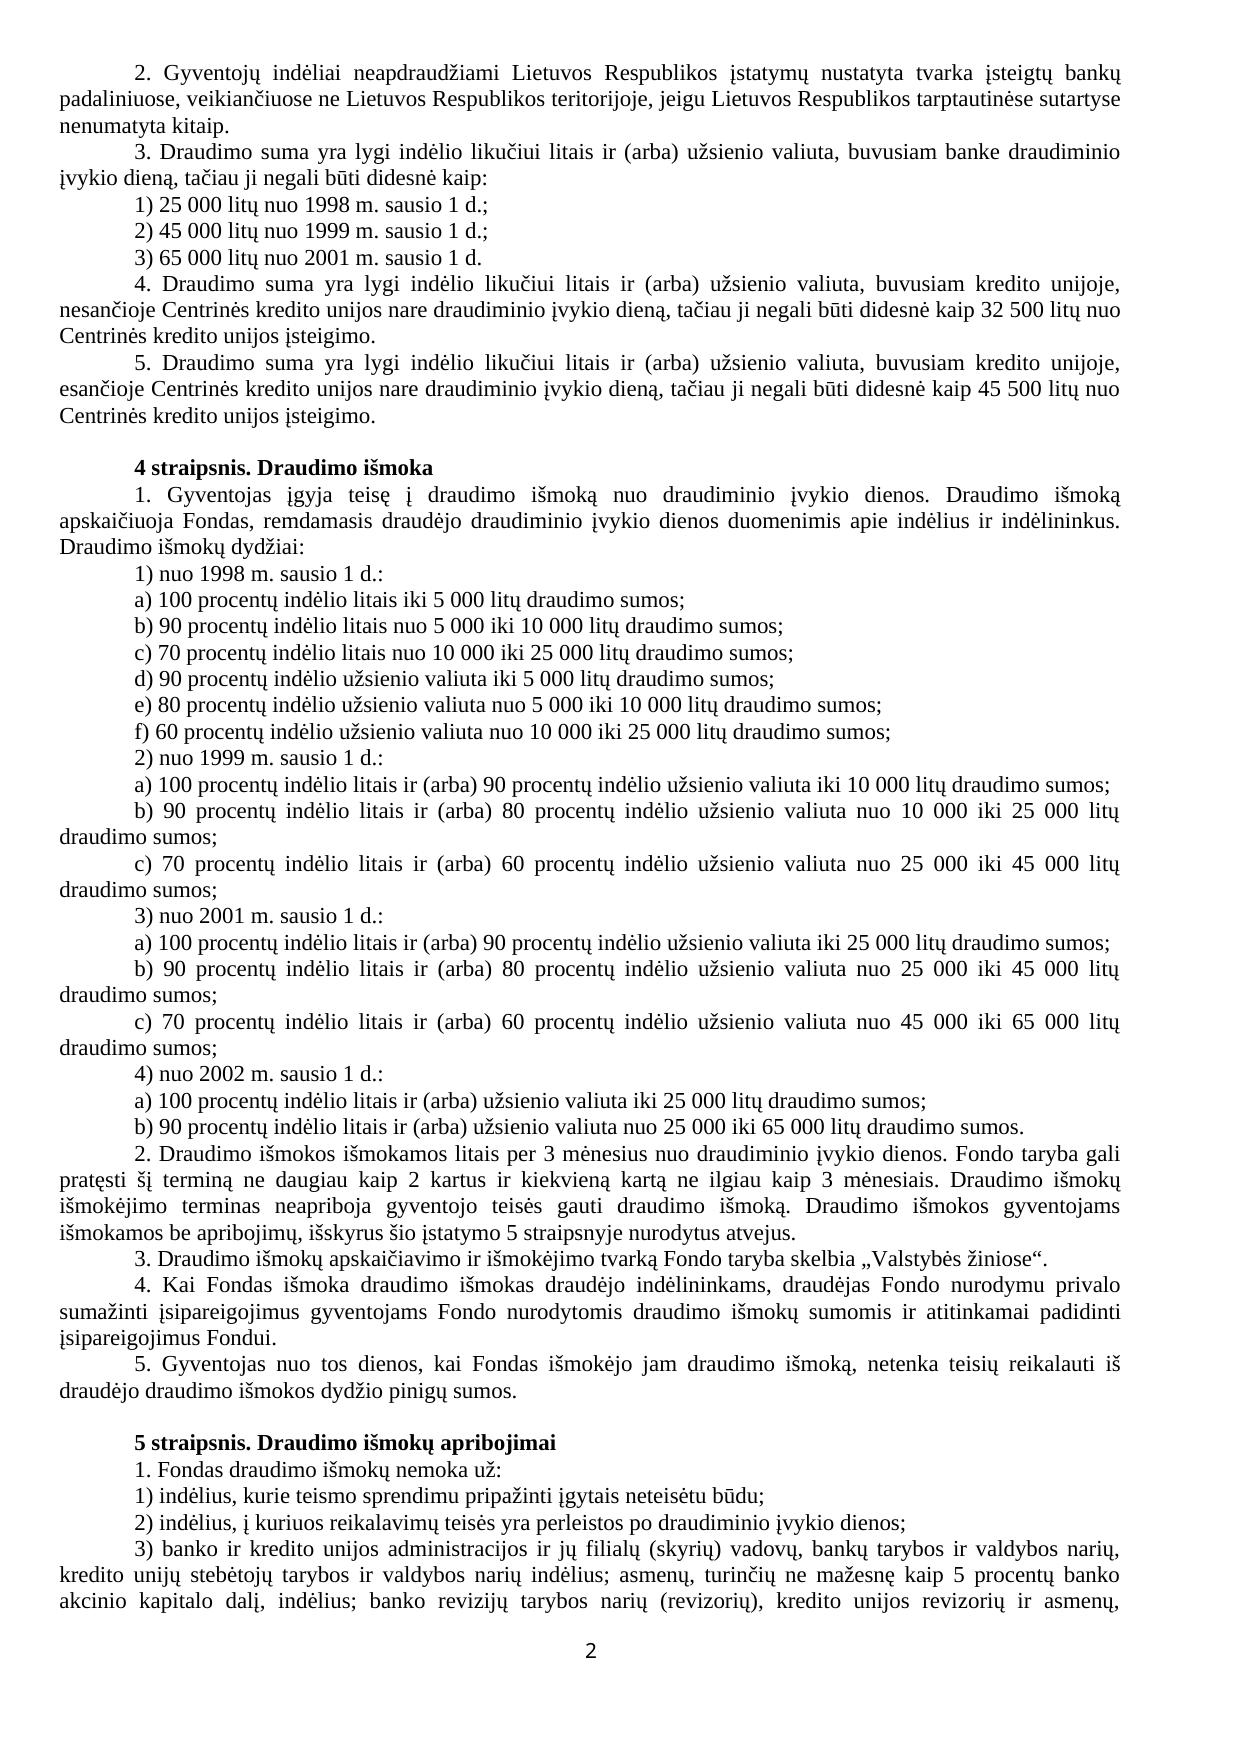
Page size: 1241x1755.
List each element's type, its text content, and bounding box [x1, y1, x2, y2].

text b) 90 procentų indėlio litais ir (arba) 80 procentų indėlio užsienio valiuta nuo 25 000 iki 45 000 litų draudimo sumos; [59, 955, 1122, 1008]
text e) 80 procentų indėlio užsienio valiuta nuo 5 000 iki 10 000 litų draudimo sumos; [59, 692, 1122, 718]
text 2. Gyventojų indėliai neapdraudžiami Lietuvos Respublikos įstatymų nustatyta tvarka įsteigtų bankų padaliniuose, veikiančiuose ne Lietuvos Respublikos teritorijoje, jeigu Lietuvos Respublikos tarptautinėse sutartyse nenumatyta kitaip. [59, 59, 1122, 138]
text a) 100 procentų indėlio litais ir (arba) 90 procentų indėlio užsienio valiuta iki 10 000 litų draudimo sumos; [59, 771, 1122, 797]
text 1. Fondas draudimo išmokų nemoka už: [59, 1456, 1122, 1482]
text 3) 65 000 litų nuo 2001 m. sausio 1 d. [59, 243, 1122, 270]
text 2) nuo 1999 m. sausio 1 d.: [59, 744, 1122, 771]
text 1) indėlius, kurie teismo sprendimu pripažinti įgytais neteisėtu būdu; [59, 1482, 1122, 1508]
text 2) indėlius, į kuriuos reikalavimų teisės yra perleistos po draudiminio įvykio dienos; [59, 1508, 1122, 1535]
text 5. Gyventojas nuo tos dienos, kai Fondas išmokėjo jam draudimo išmoką, netenka teisių reikalauti iš draudėjo draudimo išmokos dydžio pinigų sumos. [59, 1350, 1122, 1403]
text c) 70 procentų indėlio litais ir (arba) 60 procentų indėlio užsienio valiuta nuo 25 000 iki 45 000 litų draudimo sumos; [59, 850, 1122, 902]
text a) 100 procentų indėlio litais ir (arba) užsienio valiuta iki 25 000 litų draudimo sumos; [59, 1087, 1122, 1113]
text 3) banko ir kredito unijos administracijos ir jų filialų (skyrių) vadovų, bankų tarybos ir valdybos narių, kredito unijų stebėtojų tarybos ir valdybos narių indėlius; asmenų, turinčių ne mažesnę kaip 5 procentų banko akcinio kapitalo dalį, indėlius; banko revizijų tarybos narių (revizorių), kredito unijos revizorių ir asmenų, [59, 1535, 1122, 1614]
text b) 90 procentų indėlio litais ir (arba) užsienio valiuta nuo 25 000 iki 65 000 litų draudimo sumos. [59, 1113, 1122, 1139]
text 1) nuo 1998 m. sausio 1 d.: [59, 560, 1122, 586]
text c) 70 procentų indėlio litais ir (arba) 60 procentų indėlio užsienio valiuta nuo 45 000 iki 65 000 litų draudimo sumos; [59, 1008, 1122, 1061]
text 4) nuo 2002 m. sausio 1 d.: [59, 1061, 1122, 1087]
text 3. Draudimo suma yra lygi indėlio likučiui litais ir (arba) užsienio valiuta, buvusiam banke draudiminio įvykio dieną, tačiau ji negali būti didesnė kaip: [59, 138, 1122, 191]
text f) 60 procentų indėlio užsienio valiuta nuo 10 000 iki 25 000 litų draudimo sumos; [59, 718, 1122, 744]
text a) 100 procentų indėlio litais iki 5 000 litų draudimo sumos; [59, 586, 1122, 612]
text d) 90 procentų indėlio užsienio valiuta iki 5 000 litų draudimo sumos; [59, 665, 1122, 692]
text 4. Draudimo suma yra lygi indėlio likučiui litais ir (arba) užsienio valiuta, buvusiam kredito unijoje, nesančioje Centrinės kredito unijos nare draudiminio įvykio dieną, tačiau ji negali būti didesnė kaip 32 500 litų nuo Centrinės kredito unijos įsteigimo. [59, 270, 1122, 349]
text 4 straipsnis. Draudimo išmoka [59, 454, 1122, 481]
text 1. Gyventojas įgyja teisę į draudimo išmoką nuo draudiminio įvykio dienos. Draudimo išmoką apskaičiuoja Fondas, remdamasis draudėjo draudiminio įvykio dienos duomenimis apie indėlius ir indėlininkus. Draudimo išmokų dydžiai: [59, 481, 1122, 560]
text 2. Draudimo išmokos išmokamos litais per 3 mėnesius nuo draudiminio įvykio dienos. Fondo taryba gali pratęsti šį terminą ne daugiau kaip 2 kartus ir kiekvieną kartą ne ilgiau kaip 3 mėnesiais. Draudimo išmokų išmokėjimo terminas neapriboja gyventojo teisės gauti draudimo išmoką. Draudimo išmokos gyventojams išmokamos be apribojimų, išskyrus šio įstatymo 5 straipsnyje nurodytus atvejus. [59, 1139, 1122, 1245]
text b) 90 procentų indėlio litais ir (arba) 80 procentų indėlio užsienio valiuta nuo 10 000 iki 25 000 litų draudimo sumos; [59, 797, 1122, 850]
text 2) 45 000 litų nuo 1999 m. sausio 1 d.; [59, 217, 1122, 243]
text a) 100 procentų indėlio litais ir (arba) 90 procentų indėlio užsienio valiuta iki 25 000 litų draudimo sumos; [59, 929, 1122, 955]
text 4. Kai Fondas išmoka draudimo išmokas draudėjo indėlininkams, draudėjas Fondo nurodymu privalo sumažinti įsipareigojimus gyventojams Fondo nurodytomis draudimo išmokų sumomis ir atitinkamai padidinti įsipareigojimus Fondui. [59, 1271, 1122, 1350]
text 3. Draudimo išmokų apskaičiavimo ir išmokėjimo tvarką Fondo taryba skelbia „Valstybės žiniose“. [59, 1245, 1122, 1271]
text 1) 25 000 litų nuo 1998 m. sausio 1 d.; [59, 191, 1122, 217]
text 3) nuo 2001 m. sausio 1 d.: [59, 902, 1122, 929]
text c) 70 procentų indėlio litais nuo 10 000 iki 25 000 litų draudimo sumos; [59, 639, 1122, 665]
text b) 90 procentų indėlio litais nuo 5 000 iki 10 000 litų draudimo sumos; [59, 612, 1122, 639]
text 5 straipsnis. Draudimo išmokų apribojimai [59, 1429, 1122, 1456]
text 5. Draudimo suma yra lygi indėlio likučiui litais ir (arba) užsienio valiuta, buvusiam kredito unijoje, esančioje Centrinės kredito unijos nare draudiminio įvykio dieną, tačiau ji negali būti didesnė kaip 45 500 litų nuo Centrinės kredito unijos įsteigimo. [59, 349, 1122, 428]
